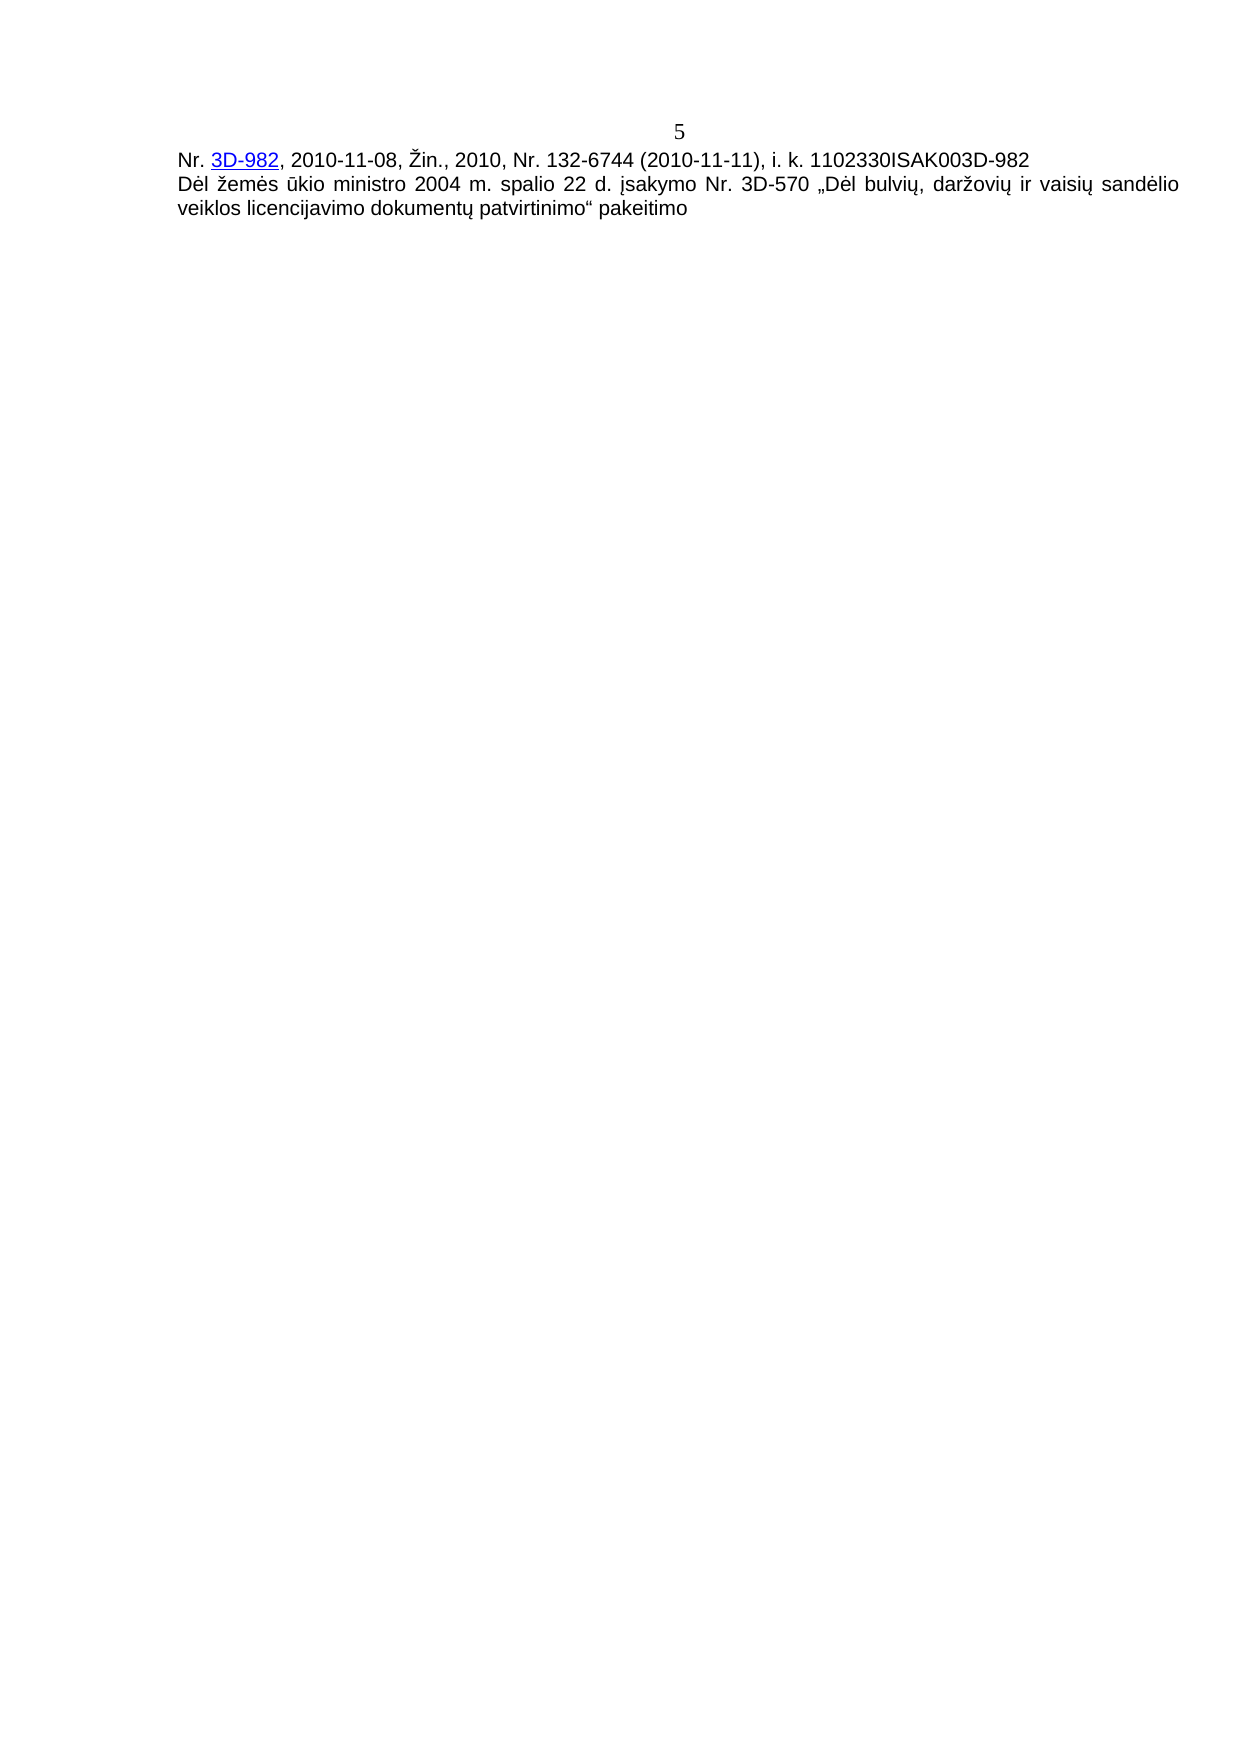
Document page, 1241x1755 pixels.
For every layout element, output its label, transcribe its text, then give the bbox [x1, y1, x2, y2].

text Nr. 3D-982, 2010-11-08, Žin., 2010, Nr. 132-6744 (2010-11-11), i. k. 1102330ISAK003D-982 [177, 148, 1181, 172]
text Dėl žemės ūkio ministro 2004 m. spalio 22 d. įsakymo Nr. 3D-570 „Dėl bulvių, daržovių ir vaisių sandėlio veiklos licencijavimo dokumentų patvirtinimo“ pakeitimo [177, 172, 1181, 219]
